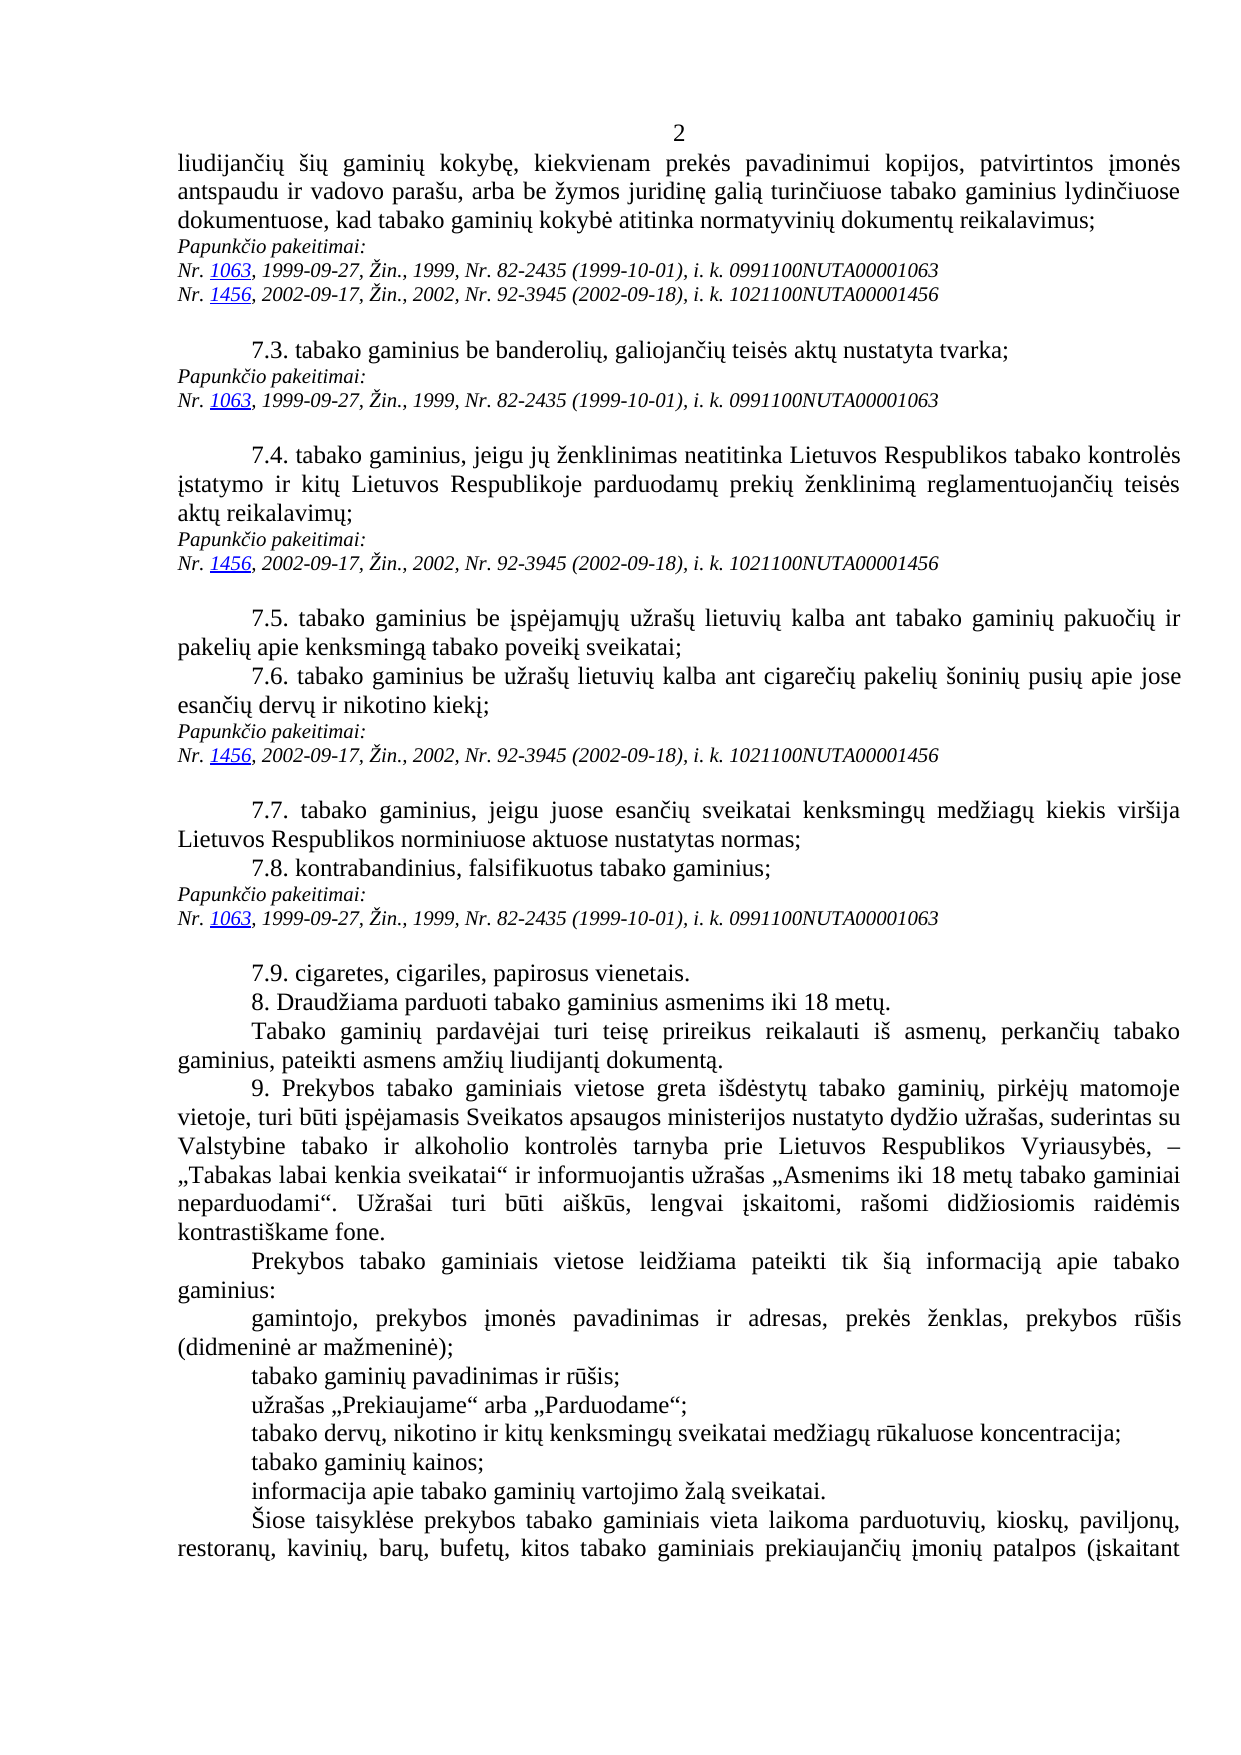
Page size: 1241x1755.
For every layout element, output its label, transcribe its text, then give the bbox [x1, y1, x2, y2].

text 7.4. tabako gaminius, jeigu jų ženklinimas neatitinka Lietuvos Respublikos tabako kontrolės įstatymo ir kitų Lietuvos Respublikoje parduodamų prekių ženklinimą reglamentuojančių teisės aktų reikalavimų; [177, 440, 1181, 527]
text Nr. 1456, 2002-09-17, Žin., 2002, Nr. 92-3945 (2002-09-18), i. k. 1021100NUTA00001456 [177, 282, 1181, 306]
text tabako dervų, nikotino ir kitų kenksmingų sveikatai medžiagų rūkaluose koncentracija; [177, 1418, 1181, 1447]
text 7.3. tabako gaminius be banderolių, galiojančių teisės aktų nustatyta tvarka; [177, 335, 1181, 363]
text 7.8. kontrabandinius, falsifikuotus tabako gaminius; [177, 853, 1181, 882]
text 7.9. cigaretes, cigariles, papirosus vienetais. [177, 958, 1181, 987]
text Papunkčio pakeitimai: [177, 363, 1181, 388]
text Šiose taisyklėse prekybos tabako gaminiais vieta laikoma parduotuvių, kioskų, paviljonų, restoranų, kavinių, barų, bufetų, kitos tabako gaminiais prekiaujančių įmonių patalpos (įskaitant [177, 1505, 1181, 1562]
text Nr. 1456, 2002-09-17, Žin., 2002, Nr. 92-3945 (2002-09-18), i. k. 1021100NUTA00001456 [177, 551, 1181, 575]
text Papunkčio pakeitimai: [177, 234, 1181, 258]
text Nr. 1063, 1999-09-27, Žin., 1999, Nr. 82-2435 (1999-10-01), i. k. 0991100NUTA00001063 [177, 258, 1181, 282]
text Tabako gaminių pardavėjai turi teisę prireikus reikalauti iš asmenų, perkančių tabako gaminius, pateikti asmens amžių liudijantį dokumentą. [177, 1016, 1181, 1073]
text Papunkčio pakeitimai: [177, 527, 1181, 551]
text Nr. 1063, 1999-09-27, Žin., 1999, Nr. 82-2435 (1999-10-01), i. k. 0991100NUTA00001063 [177, 388, 1181, 412]
text 7.5. tabako gaminius be įspėjamųjų užrašų lietuvių kalba ant tabako gaminių pakuočių ir pakelių apie kenksmingą tabako poveikį sveikatai; [177, 603, 1181, 661]
text informacija apie tabako gaminių vartojimo žalą sveikatai. [177, 1476, 1181, 1505]
text tabako gaminių pavadinimas ir rūšis; [177, 1361, 1181, 1390]
text 7.7. tabako gaminius, jeigu juose esančių sveikatai kenksmingų medžiagų kiekis viršija Lietuvos Respublikos norminiuose aktuose nustatytas normas; [177, 795, 1181, 853]
text 9. Prekybos tabako gaminiais vietose greta išdėstytų tabako gaminių, pirkėjų matomoje vietoje, turi būti įspėjamasis Sveikatos apsaugos ministerijos nustatyto dydžio užrašas, suderintas su Valstybine tabako ir alkoholio kontrolės tarnyba prie Lietuvos Respublikos Vyriausybės, – „Tabakas labai kenkia sveikatai“ ir informuojantis užrašas „Asmenims iki 18 metų tabako gaminiai neparduodami“. Užrašai turi būti aiškūs, lengvai įskaitomi, rašomi didžiosiomis raidėmis kontrastiškame fone. [177, 1073, 1181, 1246]
text tabako gaminių kainos; [177, 1447, 1181, 1476]
text Papunkčio pakeitimai: [177, 882, 1181, 906]
text gamintojo, prekybos įmonės pavadinimas ir adresas, prekės ženklas, prekybos rūšis (didmeninė ar mažmeninė); [177, 1303, 1181, 1361]
text 7.6. tabako gaminius be užrašų lietuvių kalba ant cigarečių pakelių šoninių pusių apie jose esančių dervų ir nikotino kiekį; [177, 661, 1181, 718]
text Nr. 1063, 1999-09-27, Žin., 1999, Nr. 82-2435 (1999-10-01), i. k. 0991100NUTA00001063 [177, 906, 1181, 930]
text Papunkčio pakeitimai: [177, 718, 1181, 743]
text Prekybos tabako gaminiais vietose leidžiama pateikti tik šią informaciją apie tabako gaminius: [177, 1246, 1181, 1303]
text 8. Draudžiama parduoti tabako gaminius asmenims iki 18 metų. [177, 987, 1181, 1016]
text liudijančių šių gaminių kokybę, kiekvienam prekės pavadinimui kopijos, patvirtintos įmonės antspaudu ir vadovo parašu, arba be žymos juridinę galią turinčiuose tabako gaminius lydinčiuose dokumentuose, kad tabako gaminių kokybė atitinka normatyvinių dokumentų reikalavimus; [177, 148, 1181, 234]
text užrašas „Prekiaujame“ arba „Parduodame“; [177, 1390, 1181, 1418]
text Nr. 1456, 2002-09-17, Žin., 2002, Nr. 92-3945 (2002-09-18), i. k. 1021100NUTA00001456 [177, 743, 1181, 767]
